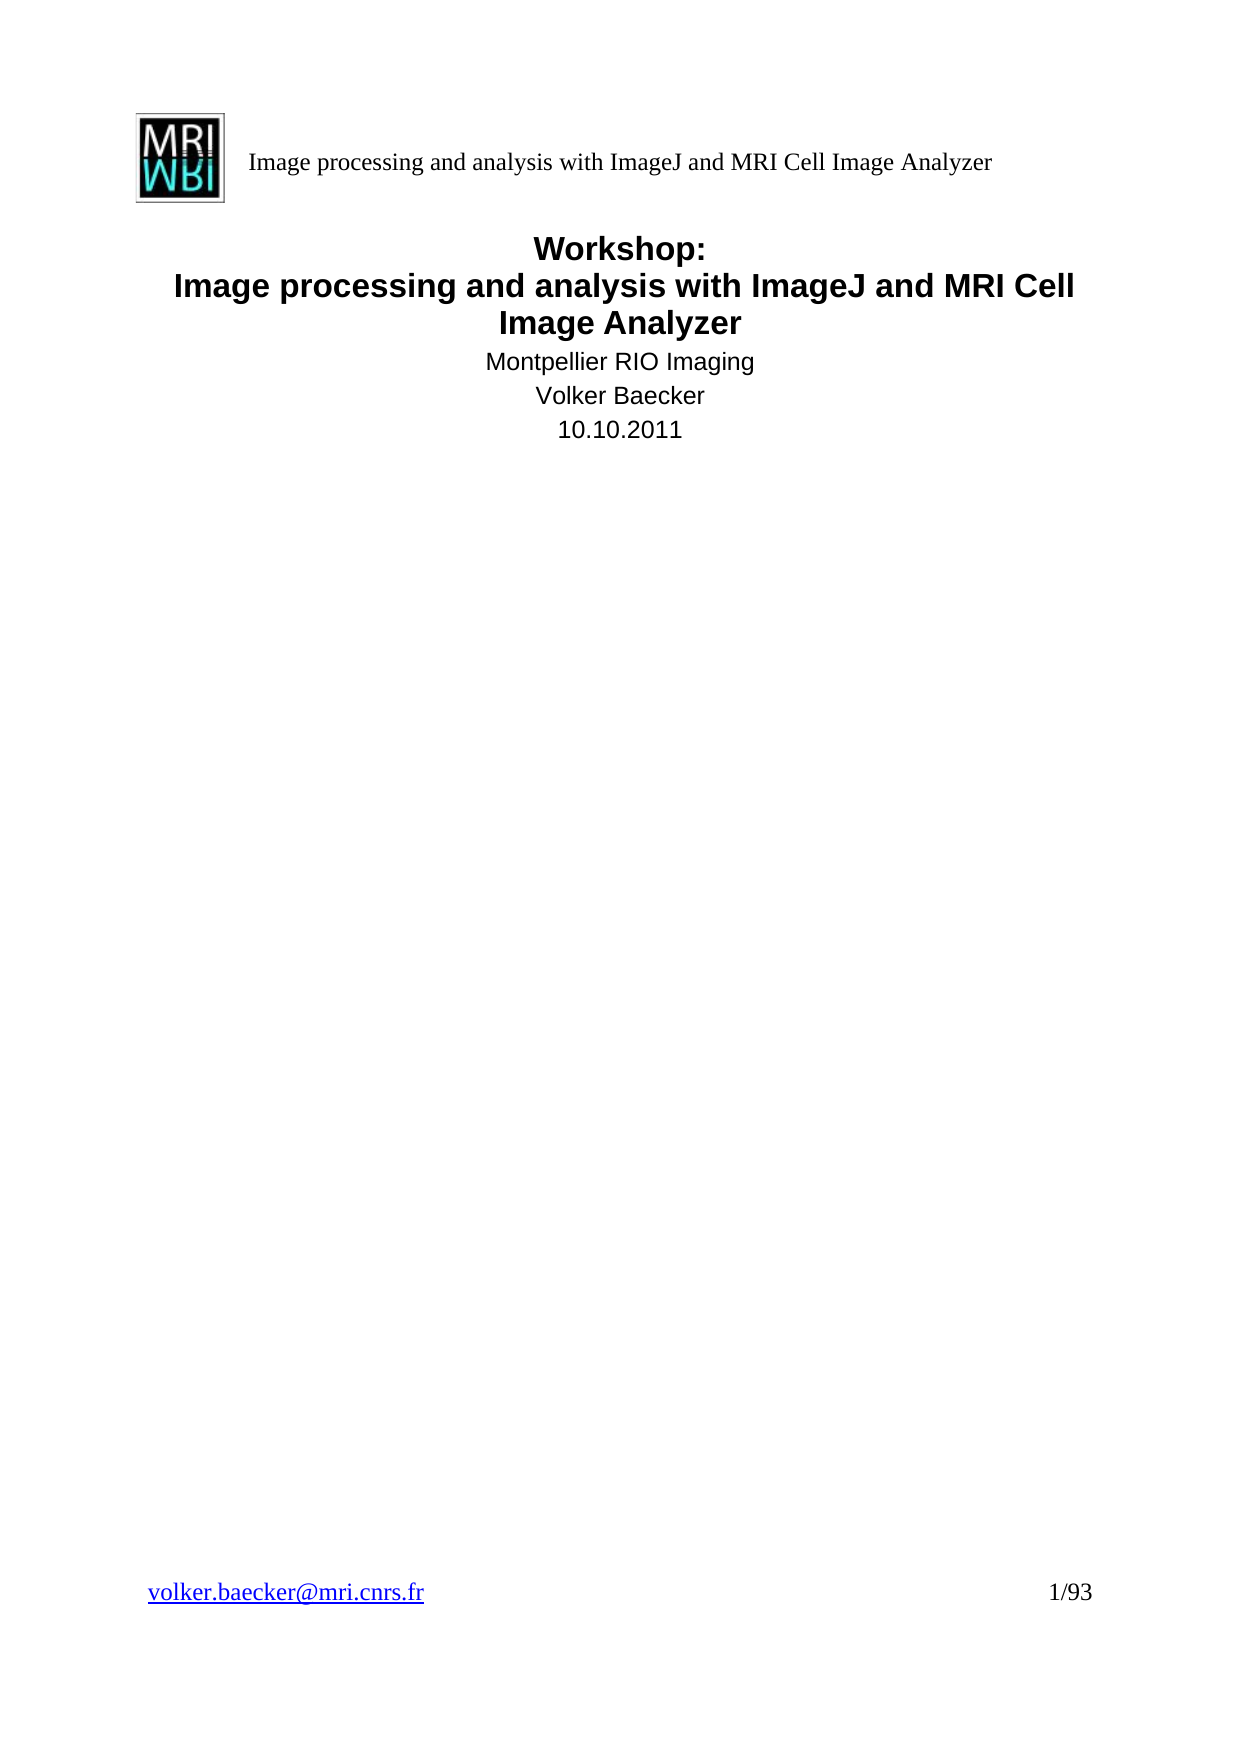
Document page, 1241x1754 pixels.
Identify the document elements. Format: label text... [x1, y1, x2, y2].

subtitle Montpellier RIO Imaging [148, 348, 1092, 376]
subtitle 10.10.2011 [148, 416, 1092, 444]
picture [135, 113, 225, 203]
title Workshop: Image processing and analysis with ImageJ and MRI Cell Image Analyzer [148, 230, 1092, 342]
subtitle Volker Baecker [148, 382, 1092, 410]
